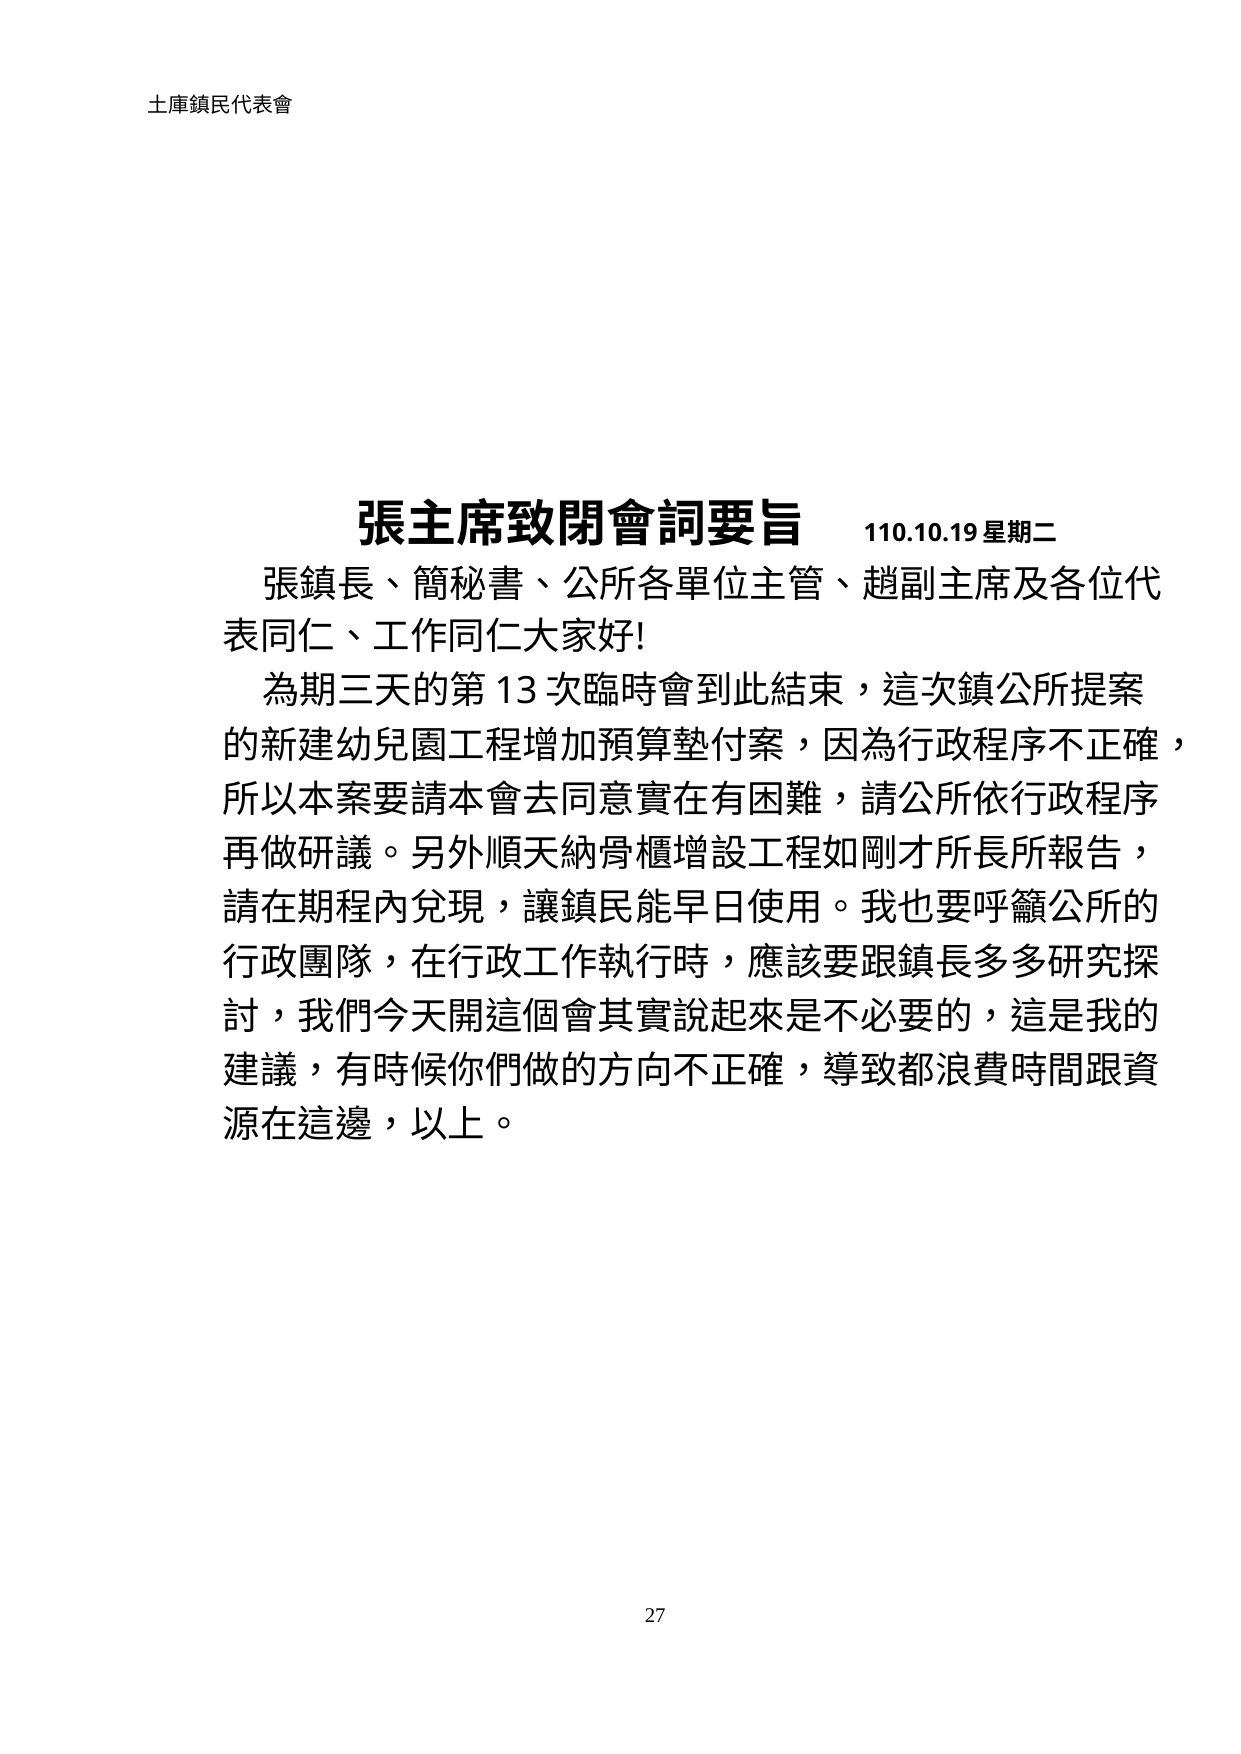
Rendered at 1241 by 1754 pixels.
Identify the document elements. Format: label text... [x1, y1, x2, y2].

text 張鎮長、簡秘書、公所各單位主管、趙副主席及各位代表同仁、工作同仁大家好! [223, 556, 1162, 660]
text 為期三天的第13次臨時會到此結束，這次鎮公所提案的新建幼兒園工程增加預算墊付案，因為行政程序不正確，所以本案要請本會去同意實在有困難，請公所依行政程序再做研議。另外順天納骨櫃增設工程如剛才所長所報告，請在期程內兌現，讓鎮民能早日使用。我也要呼籲公所的行政團隊，在行政工作執行時，應該要跟鎮長多多研究探討，我們今天開這個會其實說起來是不必要的，這是我的建議，有時候你們做的方向不正確，導致都浪費時間跟資源在這邊，以上。 [223, 660, 1162, 1149]
text 張主席致閉會詞要旨 110.10.19星期二 [148, 483, 1162, 556]
